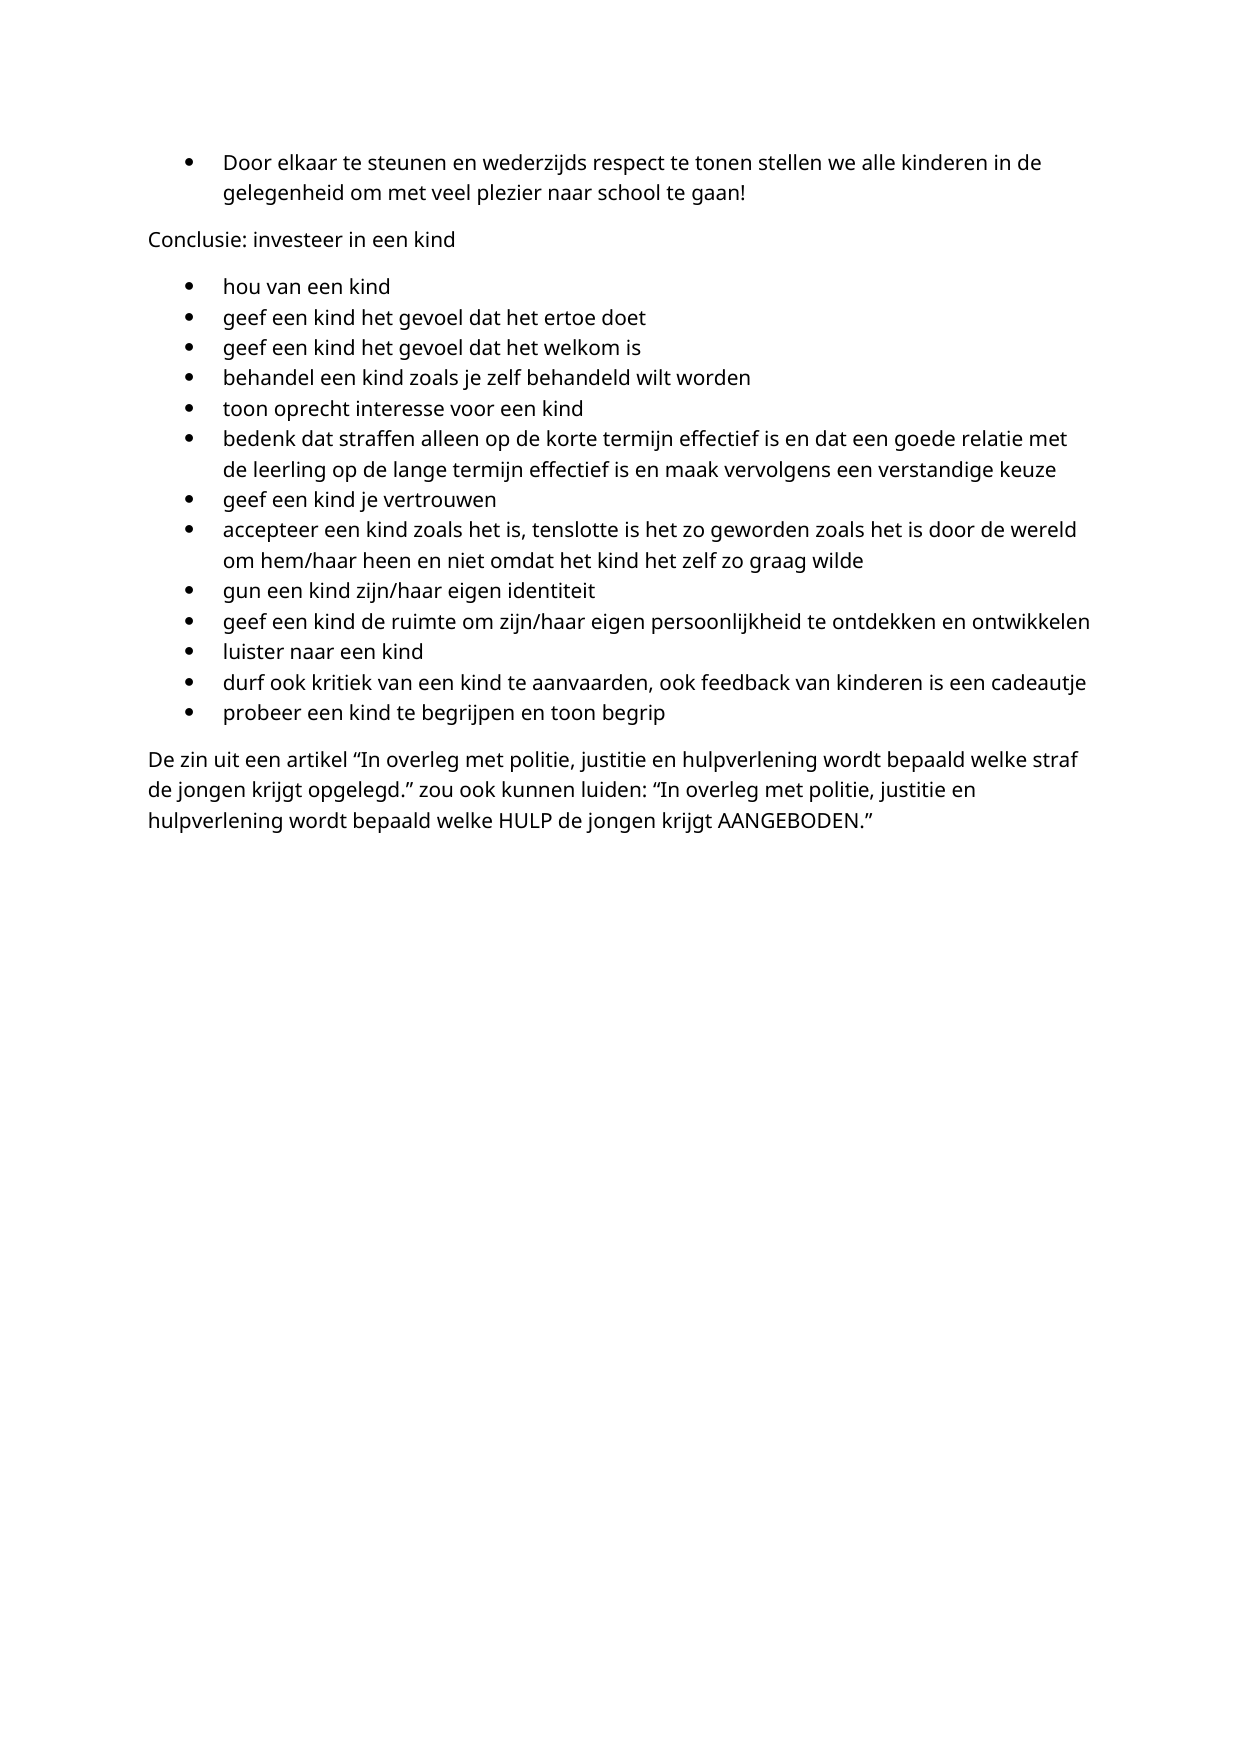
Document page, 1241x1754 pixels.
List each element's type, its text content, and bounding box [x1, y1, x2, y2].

list probeer een kind te begrijpen en toon begrip [185, 698, 1093, 726]
list geef een kind je vertrouwen [185, 485, 1093, 513]
text Conclusie: investeer in een kind [148, 225, 1093, 253]
list geef een kind het gevoel dat het welkom is [185, 333, 1093, 361]
list Door elkaar te steunen en wederzijds respect te tonen stellen we alle kinderen in de gelegenheid om met veel plezier naar school te gaan! [185, 148, 1093, 206]
list durf ook kritiek van een kind te aanvaarden, ook feedback van kinderen is een cadeautje [185, 668, 1093, 696]
list luister naar een kind [185, 637, 1093, 666]
list toon oprecht interesse voor een kind [185, 394, 1093, 422]
list hou van een kind [185, 272, 1093, 301]
list accepteer een kind zoals het is, tenslotte is het zo geworden zoals het is door de wereld om hem/haar heen en niet omdat het kind het zelf zo graag wilde [185, 516, 1093, 574]
text De zin uit een artikel “In overleg met politie, justitie en hulpverlening wordt bepaald welke straf de jongen krijgt opgelegd.” zou ook kunnen luiden: “In overleg met politie, justitie en hulpverlening wordt bepaald welke HULP de jongen krijgt AANGEBODEN.” [148, 745, 1093, 834]
list gun een kind zijn/haar eigen identiteit [185, 576, 1093, 605]
list bedenk dat straffen alleen op de korte termijn effectief is en dat een goede relatie met de leerling op de lange termijn effectief is en maak vervolgens een verstandige keuze [185, 424, 1093, 483]
list geef een kind het gevoel dat het ertoe doet [185, 303, 1093, 331]
list geef een kind de ruimte om zijn/haar eigen persoonlijkheid te ontdekken en ontwikkelen [185, 607, 1093, 635]
list behandel een kind zoals je zelf behandeld wilt worden [185, 363, 1093, 392]
